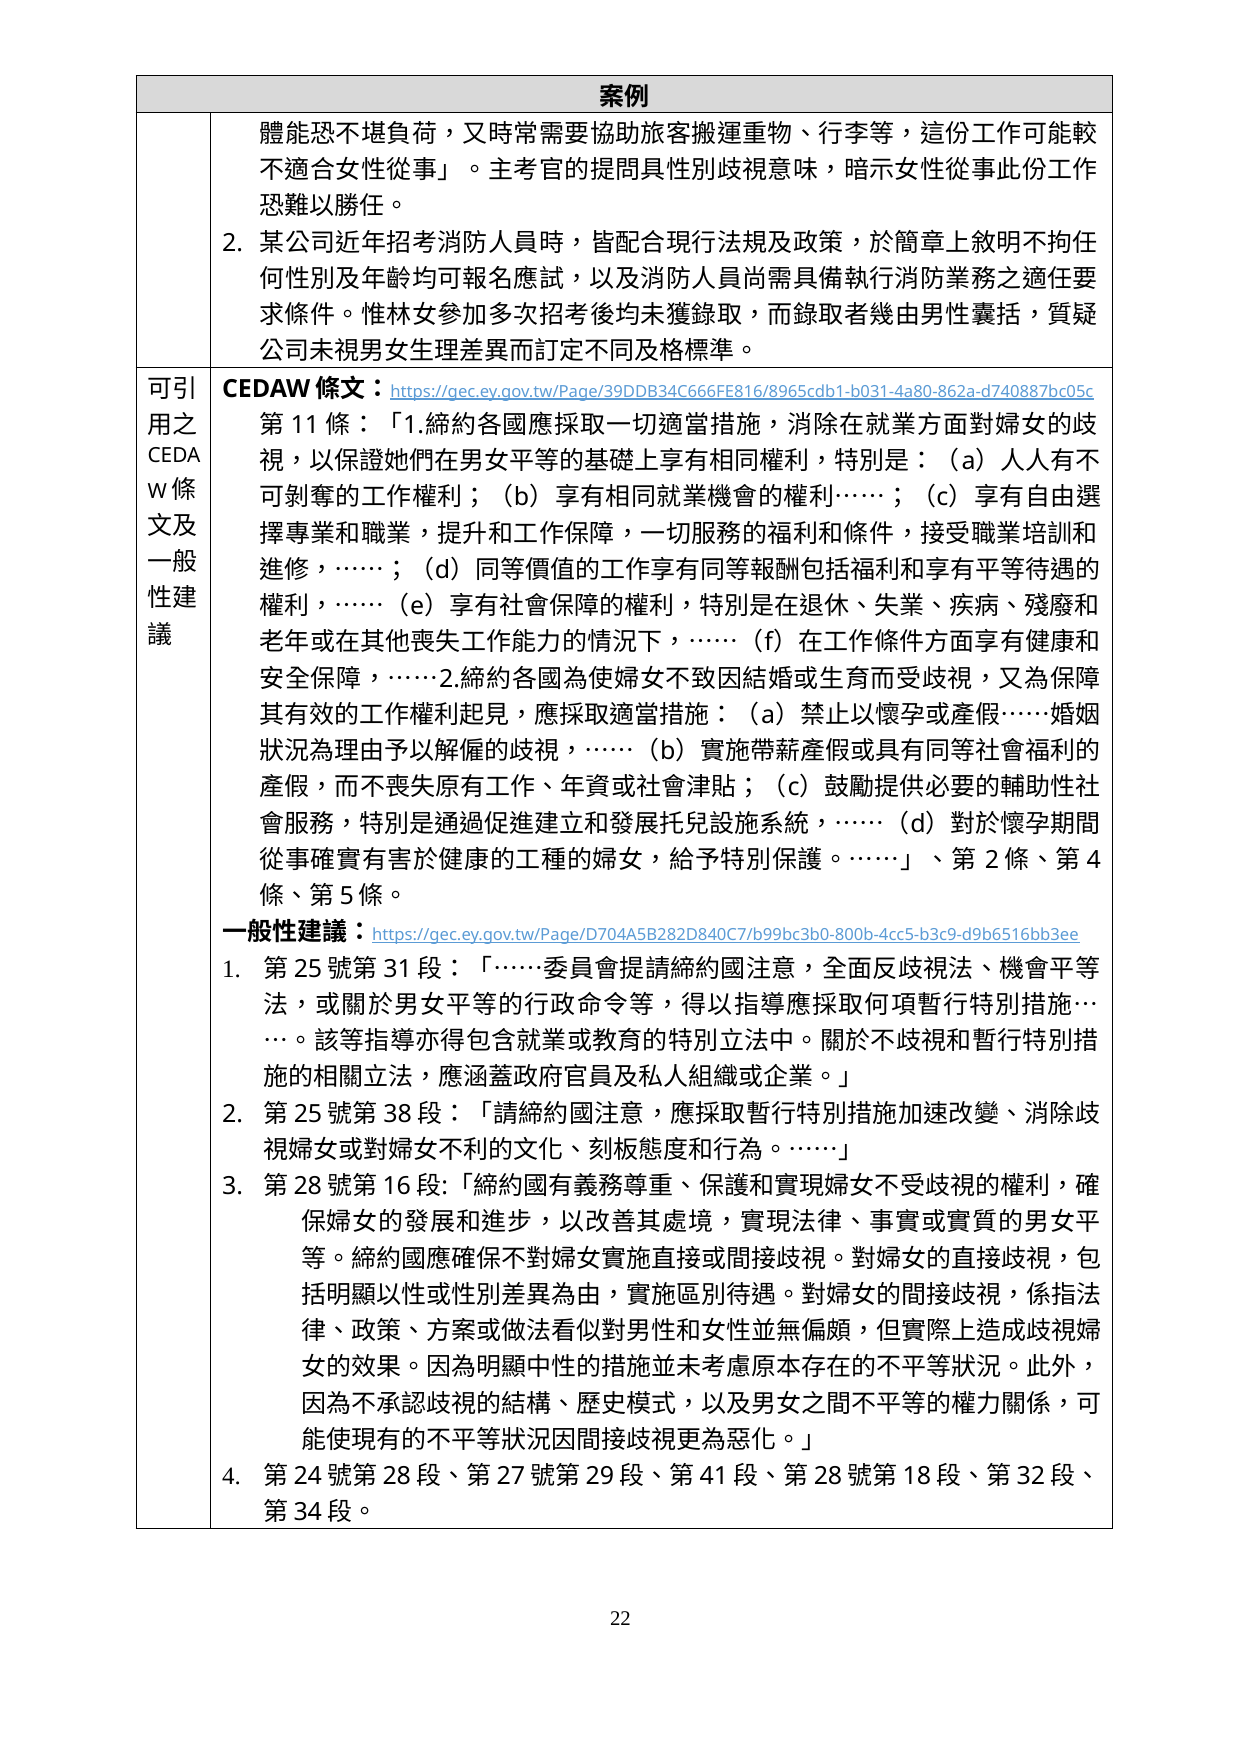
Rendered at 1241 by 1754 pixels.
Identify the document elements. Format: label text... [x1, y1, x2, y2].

table_cell 可引用之CEDAW條文及一般性建議 [137, 368, 210, 1528]
table_cell CEDAW條文：https://gec.ey.gov.tw/Page/39DDB34C666FE816/8965cdb1-b031-4a80-862a-d740887bc05c 第11條：「1.締約各國應採取一切適當措施，消除在就業方面對婦女的歧視，以保證她們在男女平等的基礎上享有相同權利，特別是：（a）人人有不可剝奪的工作權利；（b）享有相同就業機會的權利……；（c）享有自由選擇專業和職業，提升和工作保障，一切服務的福利和條件，接受職業培訓和進修，……；（d）同等價值的工作享有同等報酬包括福利和享有平等待遇的權利，……（e）享有社會保障的權利，特別是在退休、失業、疾病、殘廢和老年或在其他喪失工作能力的情況下，……（f）在工作條件方面享有健康和安全保障，……2.締約各國為使婦女不致因結婚或生育而受歧視，又為保障其有效的工作權利起見，應採取適當措施：（a）禁止以懷孕或產假……婚姻狀況為理由予以解僱的歧視，……（b）實施帶薪產假或具有同等社會福利的產假，而不喪失原有工作、年資或社會津貼；（c）鼓勵提供必要的輔助性社會服務，特別是通過促進建立和發展托兒設施系統，……（d）對於懷孕期間從事確實有害於健康的工種的婦女，給予特別保護。……」、第2條、第4條、第5條。 一般性建議：https://gec.ey.gov.tw/Page/D704A5B282D840C7/b99bc3b0-800b-4cc5-b3c9-d9b6516bb3ee 第25號第31段：「……委員會提請締約國注意，全面反歧視法、機會平等法，或關於男女平等的行政命令等，得以指導應採取何項暫行特別措施……。該等指導亦得包含就業或教育的特別立法中。關於不歧視和暫行特別措施的相關立法，應涵蓋政府官員及私人組織或企業。」 第25號第38段：「請締約國注意，應採取暫行特別措施加速改變、消除歧視婦女或對婦女不利的文化、刻板態度和行為。……」 第28號第16段:「締約國有義務尊重、保護和實現婦女不受歧視的權利，確保婦女的發展和進步，以改善其處境，實現法律、事實或實質的男女平等。締約國應確保不對婦女實施直接或間接歧視。對婦女的直接歧視，包括明顯以性或性別差異為由，實施區別待遇。對婦女的間接歧視，係指法律、政策、方案或做法看似對男性和女性並無偏頗，但實際上造成歧視婦女的效果。因為明顯中性的措施並未考慮原本存在的不平等狀況。此外，因為不承認歧視的結構、歷史模式，以及男女之間不平等的權力關係，可能使現有的不平等狀況因間接歧視更為惡化。」 第24號第28段、第27號第29段、第41段、第28號第18段、第32段、第34段。 [211, 368, 1112, 1528]
table_cell 體能恐不堪負荷，又時常需要協助旅客搬運重物、行李等，這份工作可能較不適合女性從事」。主考官的提問具性別歧視意味，暗示女性從事此份工作恐難以勝任。 某公司近年招考消防人員時，皆配合現行法規及政策，於簡章上敘明不拘任何性別及年齡均可報名應試，以及消防人員尚需具備執行消防業務之適任要求條件。惟林女參加多次招考後均未獲錄取，而錄取者幾由男性囊括，質疑公司未視男女生理差異而訂定不同及格標準。 [211, 113, 1112, 367]
table_cell [137, 113, 210, 367]
table_header 案例 [137, 76, 1112, 112]
